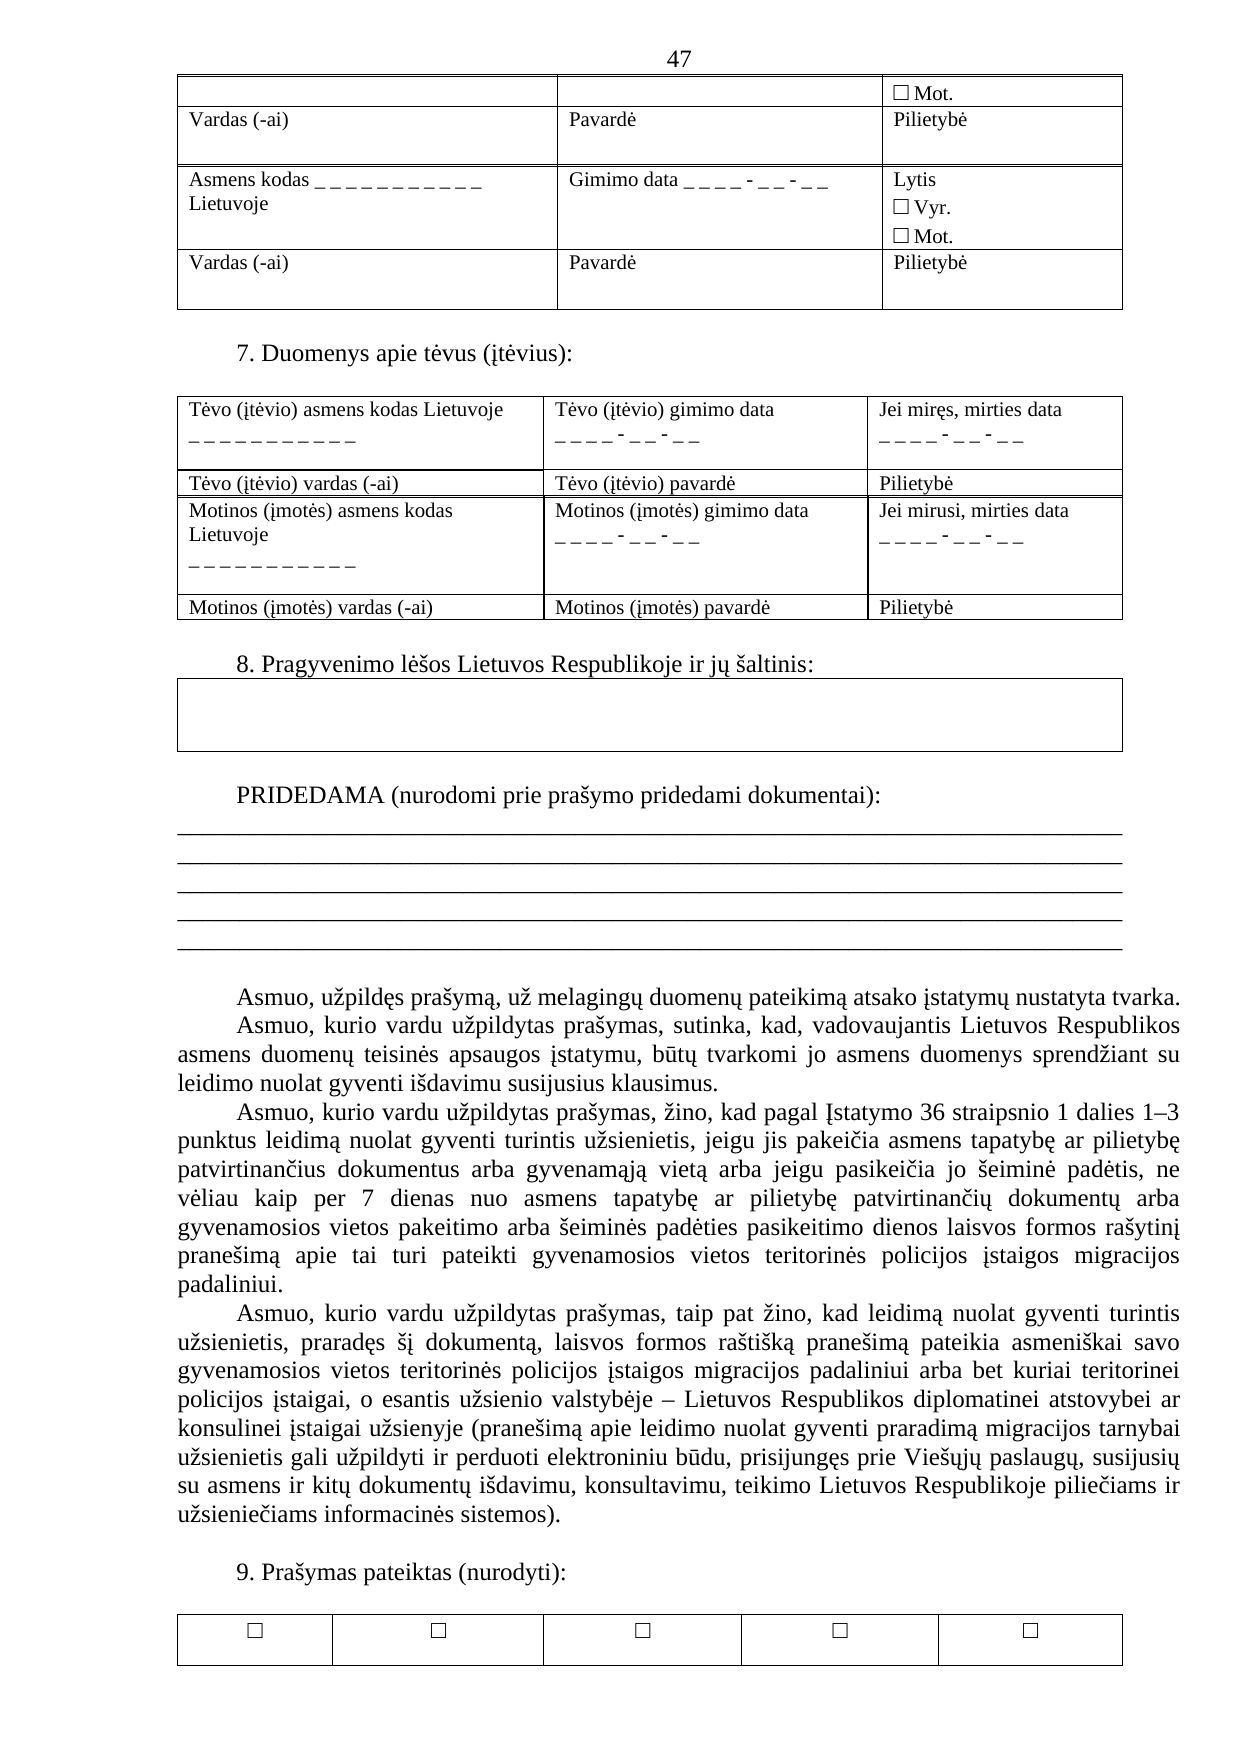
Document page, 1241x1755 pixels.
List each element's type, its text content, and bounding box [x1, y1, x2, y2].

table_cell Pilietybė [883, 107, 1122, 164]
table_cell Vardas (-ai) [178, 107, 557, 164]
text Asmuo, kurio vardu užpildytas prašymas, taip pat žino, kad leidimą nuolat gyventi turintis užsienietis, praradęs šį dokumentą, laisvos formos raštišką pranešimą pateikia asmeniškai savo gyvenamosios vietos teritorinės policijos įstaigos migracijos padaliniui arba bet kuriai teritorinei policijos įstaigai, o esantis užsienio valstybėje – Lietuvos Respublikos diplomatinei atstovybei ar konsulinei įstaigai užsienyje (pranešimą apie leidimo nuolat gyventi praradimą migracijos tarnybai užsienietis gali užpildyti ir perduoti elektroniniu būdu, prisijungęs prie Viešųjų paslaugų, susijusių su asmens ir kitų dokumentų išdavimu, konsultavimu, teikimo Lietuvos Respublikoje piliečiams ir užsieniečiams informacinės sistemos). [177, 1298, 1181, 1528]
table_cell Pavardė [558, 107, 882, 164]
table_cell [178, 77, 557, 106]
table_cell Motinos (įmotės) pavardė [545, 595, 867, 619]
table_cell Pilietybė [883, 250, 1122, 309]
table_cell Vardas (-ai) [178, 250, 557, 309]
table_cell Motinos (įmotės) gimimo data _ _ _ _ - _ _ - _ _ [545, 498, 867, 594]
table_cell Tėvo (įtėvio) vardas (-ai) [178, 471, 543, 495]
table_header [178, 679, 1122, 751]
text Asmuo, kurio vardu užpildytas prašymas, sutinka, kad, vadovaujantis Lietuvos Respublikos asmens duomenų teisinės apsaugos įstatymu, būtų tvarkomi jo asmens duomenys sprendžiant su leidimo nuolat gyventi išdavimu susijusius klausimus. [177, 1011, 1181, 1097]
table_cell Lytis □[] Vyr. □[] Mot. [883, 77, 1122, 106]
table_header Tėvo (įtėvio) asmens kodas Lietuvoje _ _ _ _ _ _ _ _ _ _ _ [178, 397, 543, 469]
table_cell Pavardė [558, 250, 882, 309]
text Asmuo, kurio vardu užpildytas prašymas, žino, kad pagal Įstatymo 36 straipsnio 1 dalies 1–3 punktus leidimą nuolat gyventi turintis užsienietis, jeigu jis pakeičia asmens tapatybę ar pilietybę patvirtinančius dokumentus arba gyvenamąją vietą arba jeigu pasikeičia jo šeiminė padėtis, ne vėliau kaip per 7 dienas nuo asmens tapatybę ar pilietybę patvirtinančių dokumentų arba gyvenamosios vietos pakeitimo arba šeiminės padėties pasikeitimo dienos laisvos formos rašytinį pranešimą apie tai turi pateikti gyvenamosios vietos teritorinės policijos įstaigos migracijos padaliniui. [177, 1097, 1181, 1298]
table_cell [558, 77, 882, 106]
table_header □[] Asmeniškai [178, 1615, 332, 1665]
text _ [177, 924, 1181, 953]
text _ [177, 867, 1181, 896]
table_cell Lytis □[] Vyr. □[] Mot. [883, 167, 1122, 249]
text 9. Prašymas pateiktas (nurodyti): [177, 1557, 1181, 1586]
table_header □[] Globėjo (rūpintojo) [544, 1615, 741, 1665]
table_cell Jei mirusi, mirties data _ _ _ _ - _ _ - _ _ [869, 498, 1122, 594]
table_cell Tėvo (įtėvio) pavardė [544, 470, 867, 495]
table_cell Motinos (įmotės) asmens kodas Lietuvoje _ _ _ _ _ _ _ _ _ _ _ [178, 498, 543, 594]
table_header □[] Vieno iš tėvų (įtėvių) [333, 1615, 543, 1665]
table_cell Motinos (įmotės) vardas (-ai) [178, 595, 543, 619]
table_header □[] Įgalioto asmens [742, 1615, 938, 1665]
table_cell Pilietybė [868, 470, 1122, 495]
text Asmuo, užpildęs prašymą, už melagingų duomenų pateikimą atsako įstatymų nustatyta tvarka. [177, 982, 1181, 1011]
table_cell Asmens kodas _ _ _ _ _ _ _ _ _ _ _ Lietuvoje [178, 167, 557, 249]
text _ [177, 896, 1181, 924]
text _ [177, 809, 1181, 838]
table_header Tėvo (įtėvio) gimimo data _ _ _ _ - _ _ - _ _ [544, 397, 867, 469]
table_header Jei miręs, mirties data _ _ _ _ - _ _ - _ _ [868, 397, 1122, 469]
table_cell Gimimo data _ _ _ _ - _ _ - _ _ [558, 167, 882, 249]
table_header □[] Kito teisėto atstovo [939, 1615, 1122, 1665]
text PRIDEDAMA (nurodomi prie prašymo pridedami dokumentai): [177, 781, 1181, 809]
text _ [177, 838, 1181, 867]
table_cell Pilietybė [869, 595, 1122, 619]
text 7. Duomenys apie tėvus (įtėvius): [177, 338, 1181, 367]
text 8. Pragyvenimo lėšos Lietuvos Respublikoje ir jų šaltinis: [177, 649, 1181, 678]
